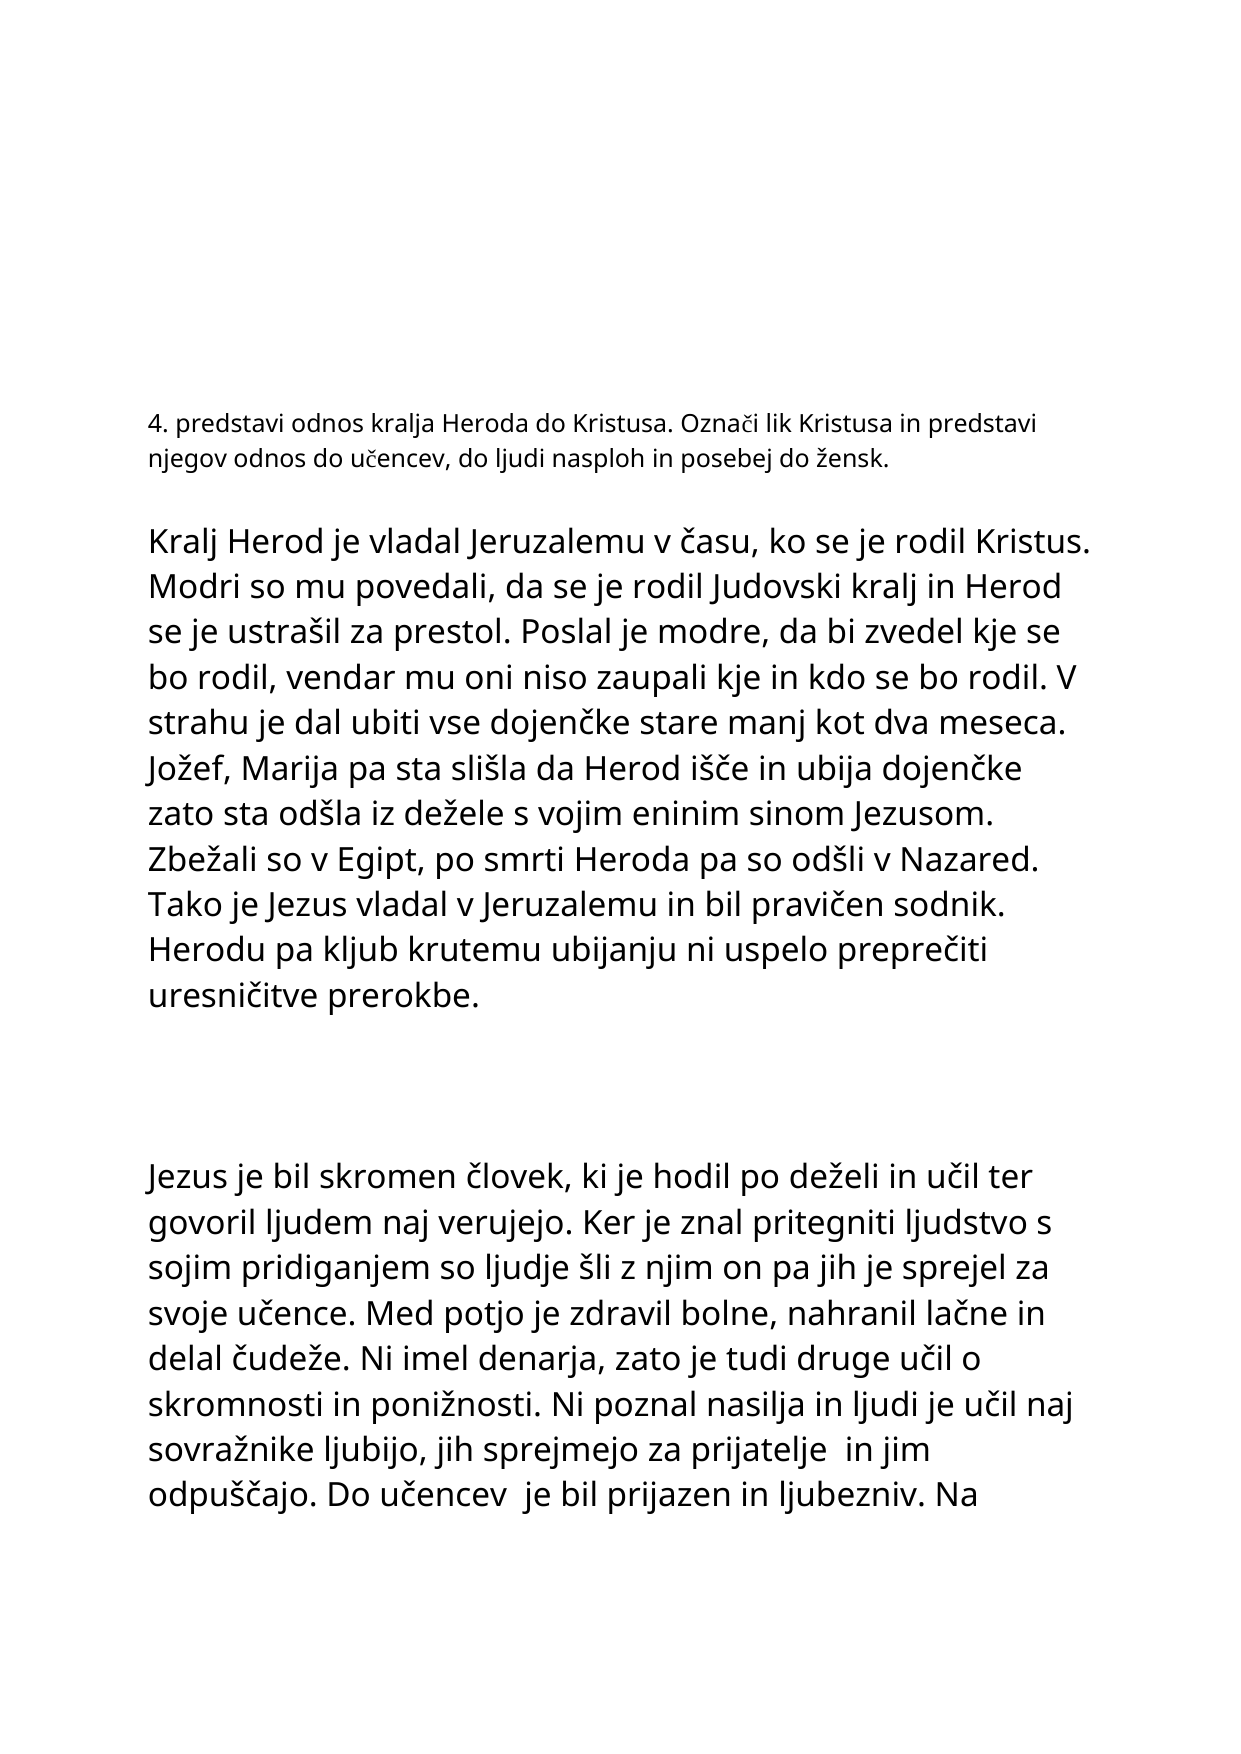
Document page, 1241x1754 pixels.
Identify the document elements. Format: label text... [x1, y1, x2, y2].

text Jezus je bil skromen človek, ki je hodil po deželi in učil ter govoril ljudem naj verujejo. Ker je znal pritegniti ljudstvo s sojim pridiganjem so ljudje šli z njim on pa jih je sprejel za svoje učence. Med potjo je zdravil bolne, nahranil lačne in delal čudeže. Ni imel denarja, zato je tudi druge učil o skromnosti in ponižnosti. Ni poznal nasilja in ljudi je učil naj sovražnike ljubijo, jih sprejmejo za prijatelje in jim odpuščajo. Do učencev je bil prijazen in ljubezniv. Na [148, 1153, 1093, 1517]
text Kralj Herod je vladal Jeruzalemu v času, ko se je rodil Kristus. Modri so mu povedali, da se je rodil Judovski kralj in Herod se je ustrašil za prestol. Poslal je modre, da bi zvedel kje se bo rodil, vendar mu oni niso zaupali kje in kdo se bo rodil. V strahu je dal ubiti vse dojenčke stare manj kot dva meseca. Jožef, Marija pa sta slišla da Herod išče in ubija dojenčke zato sta odšla iz dežele s vojim eninim sinom Jezusom. Zbežali so v Egipt, po smrti Heroda pa so odšli v Nazared. Tako je Jezus vladal v Jeruzalemu in bil pravičen sodnik. Herodu pa kljub krutemu ubijanju ni uspelo preprečiti uresničitve prerokbe. [148, 517, 1093, 1017]
text 4. predstavi odnos kralja Heroda do Kristusa. Označi lik Kristusa in predstavi njegov odnos do učencev, do ljudi nasploh in posebej do žensk. [148, 406, 1093, 474]
